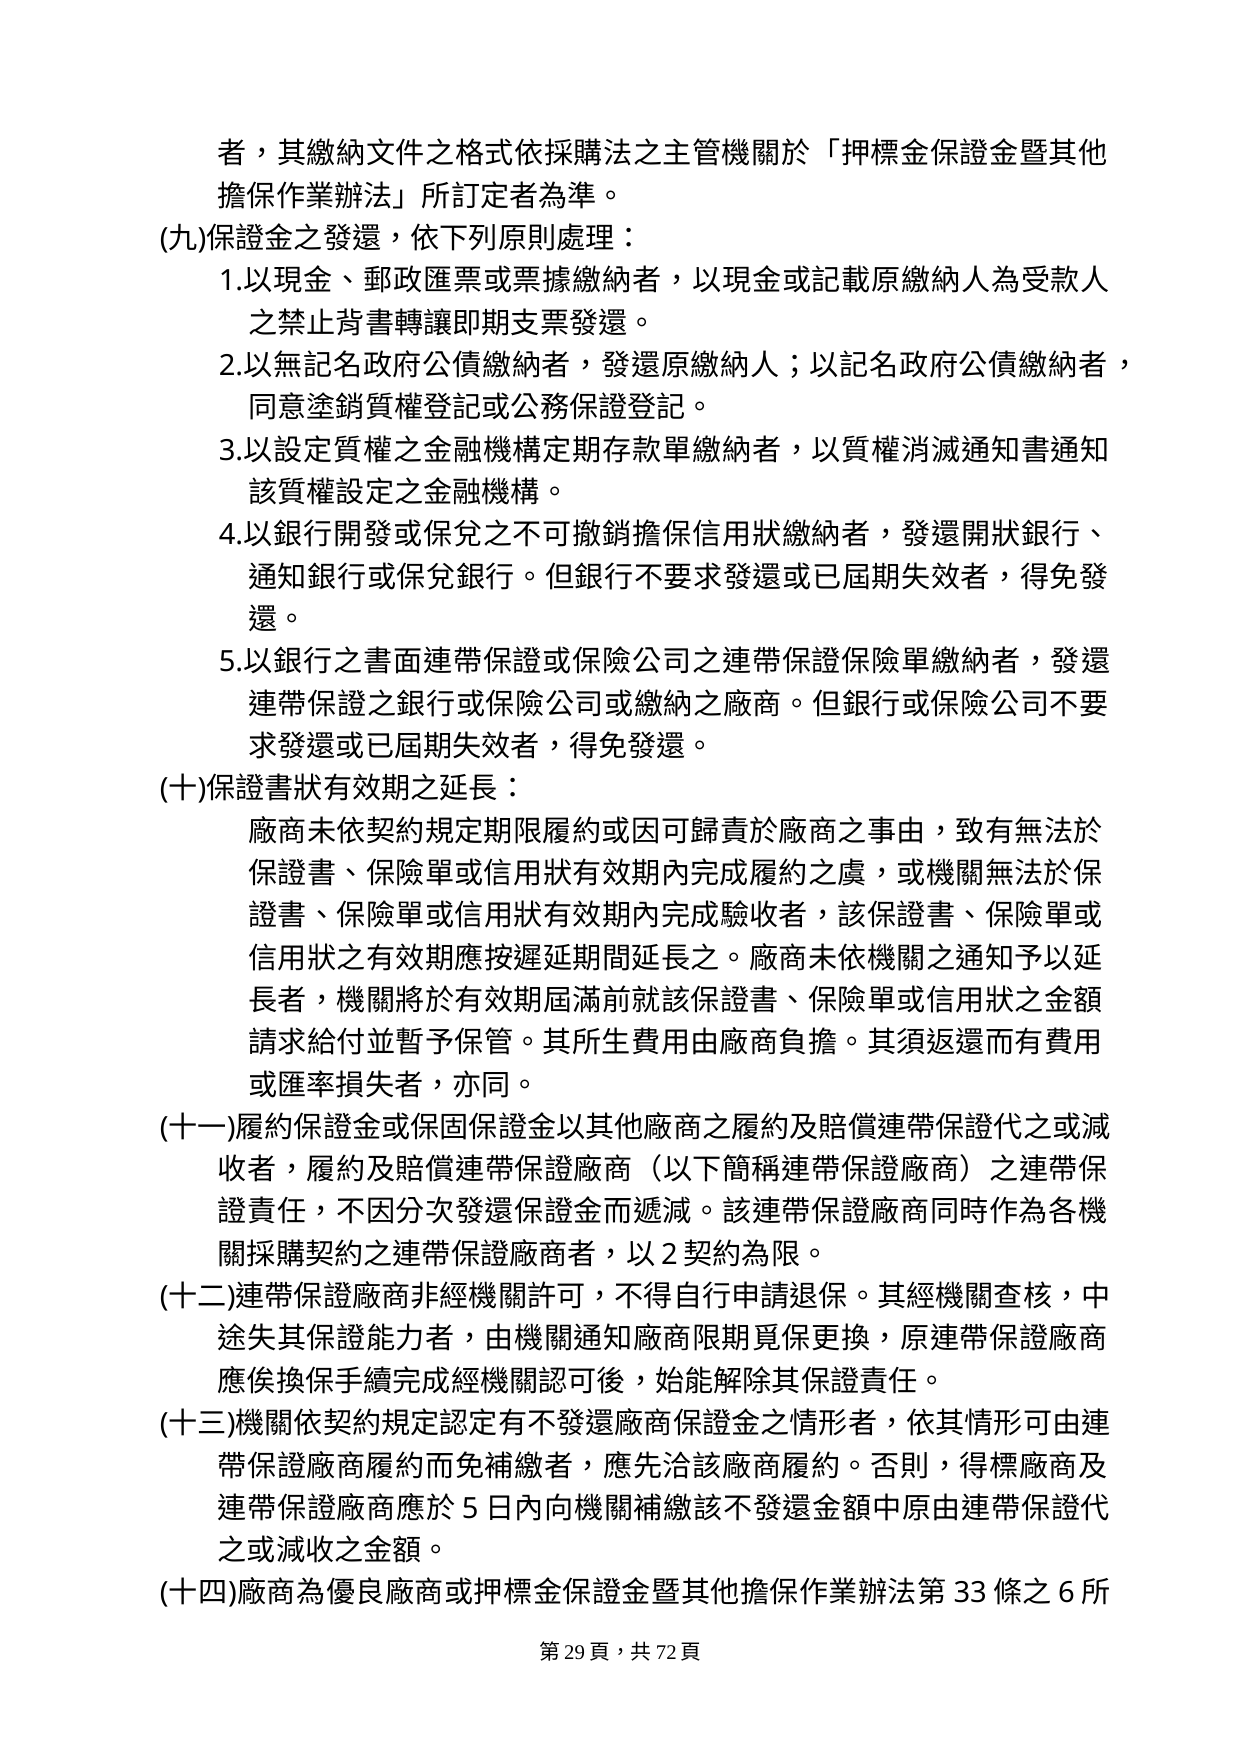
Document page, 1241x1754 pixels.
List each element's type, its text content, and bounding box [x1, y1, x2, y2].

text (十一)履約保證金或保固保證金以其他廠商之履約及賠償連帶保證代之或減收者，履約及賠償連帶保證廠商（以下簡稱連帶保證廠商）之連帶保證責任，不因分次發還保證金而遞減。該連帶保證廠商同時作為各機關採購契約之連帶保證廠商者，以2契約為限。 [159, 1103, 1110, 1273]
text (十四)廠商為優良廠商或押標金保證金暨其他擔保作業辦法第33條之6所 [159, 1569, 1110, 1611]
text 5.以銀行之書面連帶保證或保險公司之連帶保證保險單繳納者，發還連帶保證之銀行或保險公司或繳納之廠商。但銀行或保險公司不要求發還或已屆期失效者，得免發還。 [218, 638, 1110, 765]
text 1.以現金、郵政匯票或票據繳納者，以現金或記載原繳納人為受款人之禁止背書轉讓即期支票發還。 [218, 257, 1110, 342]
text (十)保證書狀有效期之延長： [159, 765, 1110, 807]
text (十二)連帶保證廠商非經機關許可，不得自行申請退保。其經機關查核，中途失其保證能力者，由機關通知廠商限期覓保更換，原連帶保證廠商應俟換保手續完成經機關認可後，始能解除其保證責任。 [159, 1273, 1110, 1400]
text (九)保證金之發還，依下列原則處理： [159, 214, 1110, 257]
text 者，其繳納文件之格式依採購法之主管機關於「押標金保證金暨其他擔保作業辦法」所訂定者為準。 [159, 130, 1110, 214]
text 3.以設定質權之金融機構定期存款單繳納者，以質權消滅通知書通知該質權設定之金融機構。 [218, 426, 1110, 511]
text 2.以無記名政府公債繳納者，發還原繳納人；以記名政府公債繳納者，同意塗銷質權登記或公務保證登記。 [218, 342, 1110, 426]
text 廠商未依契約規定期限履約或因可歸責於廠商之事由，致有無法於保證書、保險單或信用狀有效期內完成履約之虞，或機關無法於保證書、保險單或信用狀有效期內完成驗收者，該保證書、保險單或信用狀之有效期應按遲延期間延長之。廠商未依機關之通知予以延長者，機關將於有效期屆滿前就該保證書、保險單或信用狀之金額請求給付並暫予保管。其所生費用由廠商負擔。其須返還而有費用或匯率損失者，亦同。 [248, 807, 1104, 1103]
text 4.以銀行開發或保兌之不可撤銷擔保信用狀繳納者，發還開狀銀行、通知銀行或保兌銀行。但銀行不要求發還或已屆期失效者，得免發還。 [218, 511, 1110, 638]
text (十三)機關依契約規定認定有不發還廠商保證金之情形者，依其情形可由連帶保證廠商履約而免補繳者，應先洽該廠商履約。否則，得標廠商及連帶保證廠商應於5日內向機關補繳該不發還金額中原由連帶保證代之或減收之金額。 [159, 1400, 1110, 1569]
